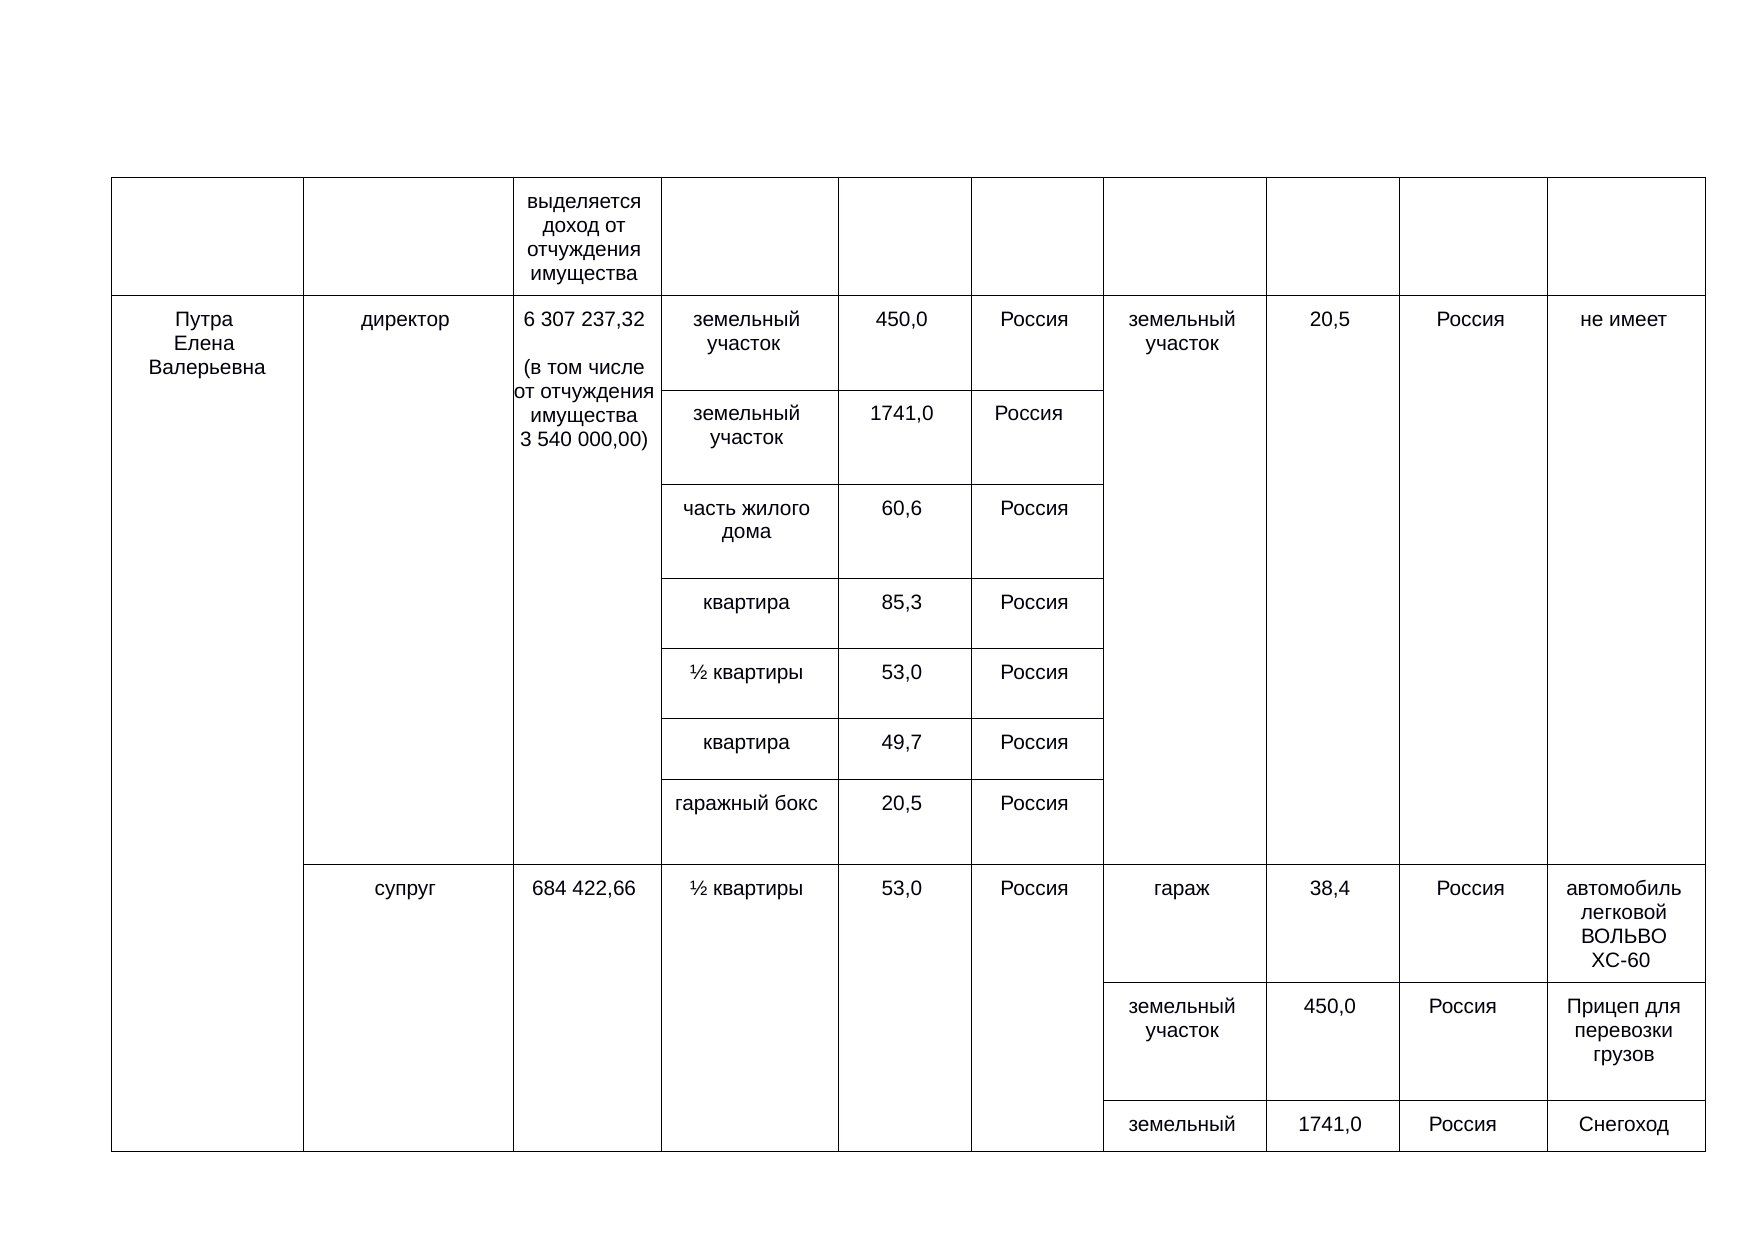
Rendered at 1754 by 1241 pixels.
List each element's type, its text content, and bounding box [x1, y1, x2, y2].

table_cell 20,5 [839, 780, 971, 864]
table_cell 450,0 [839, 296, 971, 389]
table_cell Россия [972, 296, 1103, 389]
table_cell Россия [972, 579, 1103, 648]
table_cell Путра Елена Валерьевна [112, 296, 303, 1151]
table_header выделяется доход от отчуждения имущества [514, 178, 661, 295]
table_cell 450,0 [1267, 983, 1399, 1100]
table_cell 53,0 [839, 865, 971, 1151]
table_cell Россия [1400, 983, 1547, 1100]
table_cell Россия [972, 719, 1103, 779]
table_cell гараж [1104, 865, 1266, 982]
table_cell часть жилого дома [662, 485, 838, 578]
table_header [112, 178, 303, 295]
table_cell 53,0 [839, 649, 971, 718]
table_cell [972, 178, 1103, 295]
table_header [304, 178, 513, 295]
table_cell земельный [1104, 1101, 1266, 1151]
table_cell Прицеп для перевозки грузов [1548, 983, 1705, 1100]
table_cell Россия [1400, 865, 1547, 982]
table_cell 6 307 237,32 (в том числе от отчуждения имущества 3 540 000,00) [514, 296, 661, 864]
table_cell земельный участок [1104, 983, 1266, 1100]
table_cell земельный участок [662, 391, 838, 484]
table_cell гаражный бокс [662, 780, 838, 864]
table_cell земельный участок [1104, 296, 1266, 864]
table_cell Снегоход [1548, 1101, 1705, 1151]
table_cell 684 422,66 [514, 865, 661, 1151]
table_cell супруг [304, 865, 513, 1151]
table_cell ½ квартиры [662, 649, 838, 718]
table_cell Россия [972, 649, 1103, 718]
table_cell 85,3 [839, 579, 971, 648]
table_cell 60,6 [839, 485, 971, 578]
table_cell не имеет [1548, 296, 1705, 864]
table_cell квартира [662, 719, 838, 779]
table_cell 49,7 [839, 719, 971, 779]
table_cell [1267, 178, 1399, 295]
table_cell земельный участок [662, 296, 838, 389]
table_cell директор [304, 296, 513, 864]
table_cell [1548, 178, 1705, 295]
table_cell квартира [662, 579, 838, 648]
table_cell 38,4 [1267, 865, 1399, 982]
table_cell [662, 178, 838, 295]
table_cell [1400, 178, 1547, 295]
table_cell 1741,0 [839, 391, 971, 484]
table_cell автомобиль легковой ВОЛЬВО XC-60 [1548, 865, 1705, 982]
table_cell ½ квартиры [662, 865, 838, 1151]
table_cell Россия [972, 865, 1103, 1151]
table_cell Россия [972, 485, 1103, 578]
table_cell 1741,0 [1267, 1101, 1399, 1151]
table_cell Россия [1400, 296, 1547, 864]
table_cell [839, 178, 971, 295]
table_cell Россия [1400, 1101, 1547, 1151]
table_cell Россия [972, 780, 1103, 864]
table_cell [1104, 178, 1266, 295]
table_cell Россия [972, 391, 1103, 484]
table_cell 20,5 [1267, 296, 1399, 864]
